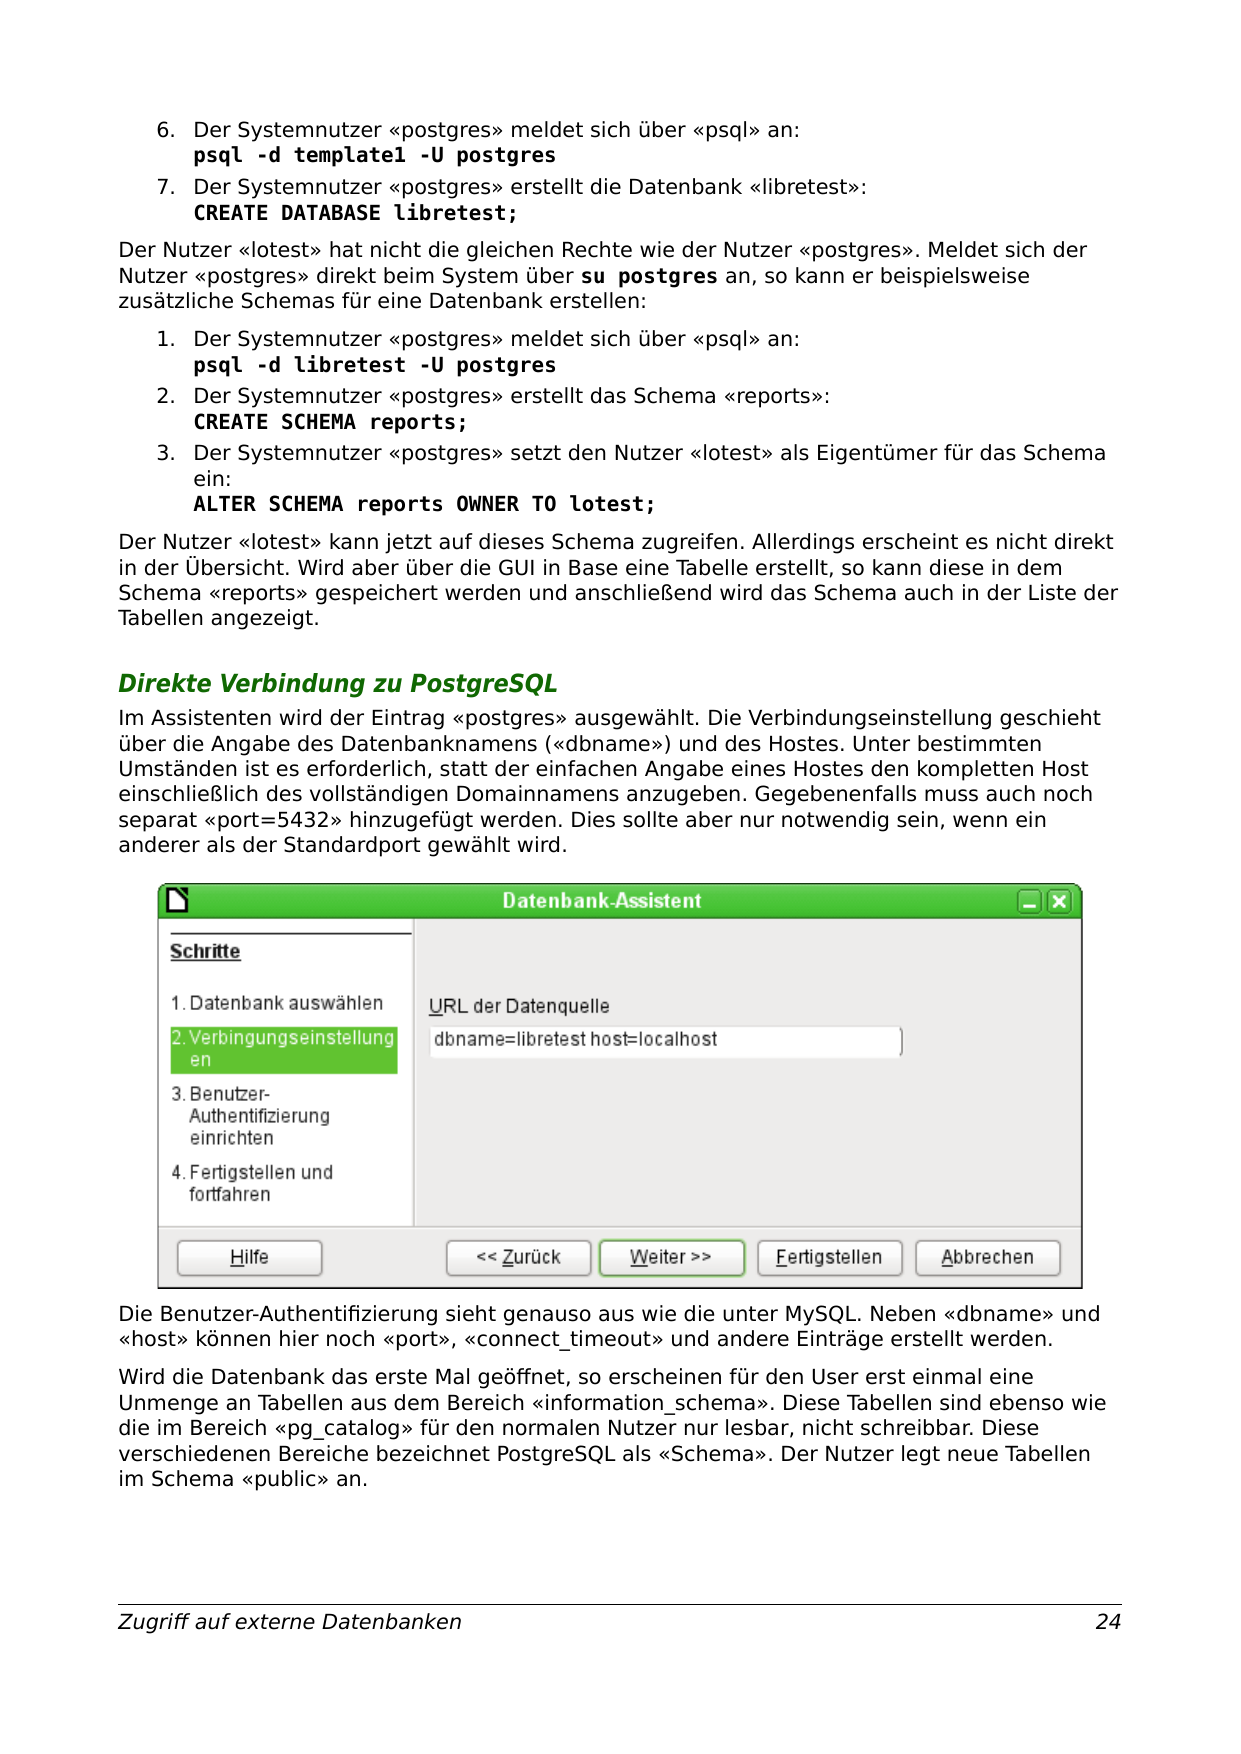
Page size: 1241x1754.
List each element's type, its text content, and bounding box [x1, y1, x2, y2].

list Der Systemnutzer «postgres» erstellt das Schema «reports»: CREATE SCHEMA reports; [156, 384, 1122, 434]
text Wird die Datenbank das erste Mal geöffnet, so erscheinen für den User erst einmal eine Unmenge an Tabellen aus dem Bereich «information_schema». Diese Tabellen sind ebenso wie die im Bereich «pg_catalog» für den normalen Nutzer nur lesbar, nicht schreibbar. Diese verschiedenen Bereiche bezeichnet PostgreSQL als «Schema». Der Nutzer legt neue Tabellen im Schema «public» an. [118, 1365, 1122, 1491]
text Der Nutzer «lotest» kann jetzt auf dieses Schema zugreifen. Allerdings erscheint es nicht direkt in der Übersicht. Wird aber über die GUI in Base eine Tabelle erstellt, so kann diese in dem Schema «reports» gespeichert werden und anschließend wird das Schema auch in der Liste der Tabellen angezeigt. [118, 530, 1122, 631]
text Die Benutzer-Authentifizierung sieht genauso aus wie die unter MySQL. Neben «dbname» und «host» können hier noch «port», «connect_timeout» und andere Einträge erstellt werden. [118, 1302, 1122, 1352]
text Der Nutzer «lotest» hat nicht die gleichen Rechte wie der Nutzer «postgres». Meldet sich der Nutzer «postgres» direkt beim System über su postgres an, so kann er beispielsweise zusätzliche Schemas für eine Datenbank erstellen: [118, 238, 1122, 314]
picture [157, 883, 1083, 1289]
subtitle Direkte Verbindung zu PostgreSQL [118, 669, 1122, 698]
list Der Systemnutzer «postgres» meldet sich über «psql» an: psql -d template1 -U postgres [156, 118, 1122, 168]
list Der Systemnutzer «postgres» meldet sich über «psql» an: psql -d libretest -U postgres [156, 327, 1122, 377]
text Im Assistenten wird der Eintrag «postgres» ausgewählt. Die Verbindungseinstellung geschieht über die Angabe des Datenbanknamens («dbname») und des Hostes. Unter bestimmten Umständen ist es erforderlich, statt der einfachen Angabe eines Hostes den kompletten Host einschließlich des vollständigen Domainnamens anzugeben. Gegebenenfalls muss auch noch separat «port=5432» hinzugefügt werden. Dies sollte aber nur notwendig sein, wenn ein anderer als der Standardport gewählt wird. [118, 706, 1122, 858]
list Der Systemnutzer «postgres» erstellt die Datenbank «libretest»: CREATE DATABASE libretest; [156, 175, 1122, 225]
list Der Systemnutzer «postgres» setzt den Nutzer «lotest» als Eigentümer für das Schema ein: ALTER SCHEMA reports OWNER TO lotest; [156, 441, 1122, 517]
